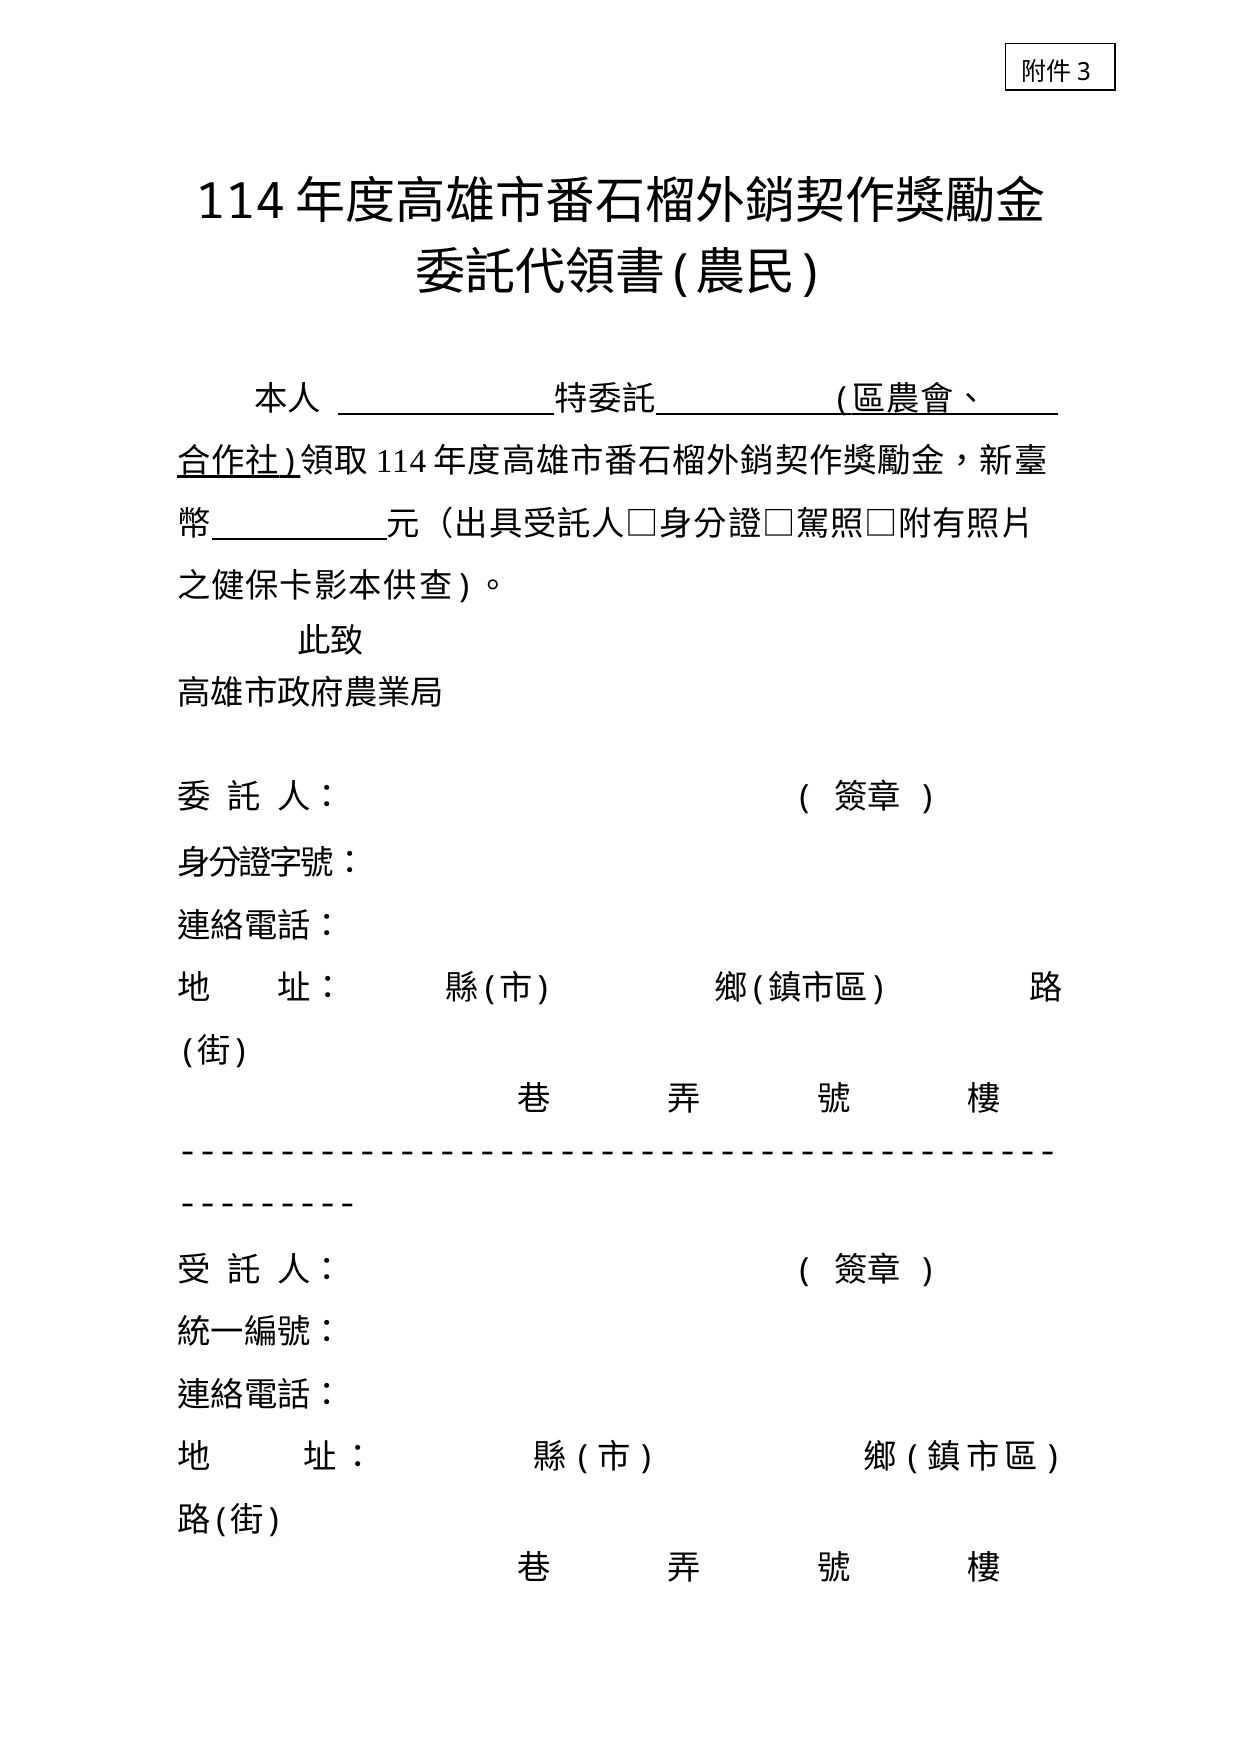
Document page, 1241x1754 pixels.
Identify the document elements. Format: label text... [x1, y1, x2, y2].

text 本人 特委託 (區農會、 合作社)領取114年度高雄市番石榴外銷契作獎勵金，新臺幣 元（出具受託人□身分證□駕照□附有照片之健保卡影本供查)。 [177, 360, 1063, 610]
text 114年度高雄市番石榴外銷契作獎勵金 [177, 177, 1063, 229]
text 附件3 [1021, 52, 1099, 82]
text 巷 弄 號 樓 [177, 1069, 1063, 1121]
text 委 託 人： ( 簽章 ) [177, 767, 1063, 819]
text 地 址： 縣(市) 鄉(鎮市區) 路(街) [177, 1412, 1063, 1537]
text 統一編號： [177, 1287, 1063, 1350]
text [1006, 44, 1114, 89]
text 受 託 人： ( 簽章 ) [177, 1225, 1063, 1287]
text ----------------------------------------------------- [177, 1121, 1063, 1225]
text 此致 [177, 610, 1063, 662]
text 地 址： 縣(市) 鄉(鎮市區) 路(街) [177, 944, 1063, 1069]
text 巷 弄 號 樓 [177, 1537, 1063, 1589]
text 連絡電話： [177, 1350, 1063, 1412]
text 連絡電話： [177, 881, 1063, 944]
text 委託代領書(農民) [177, 248, 1063, 300]
text 身分證字號： [177, 819, 1063, 881]
text 高雄市政府農業局 [177, 662, 1063, 714]
